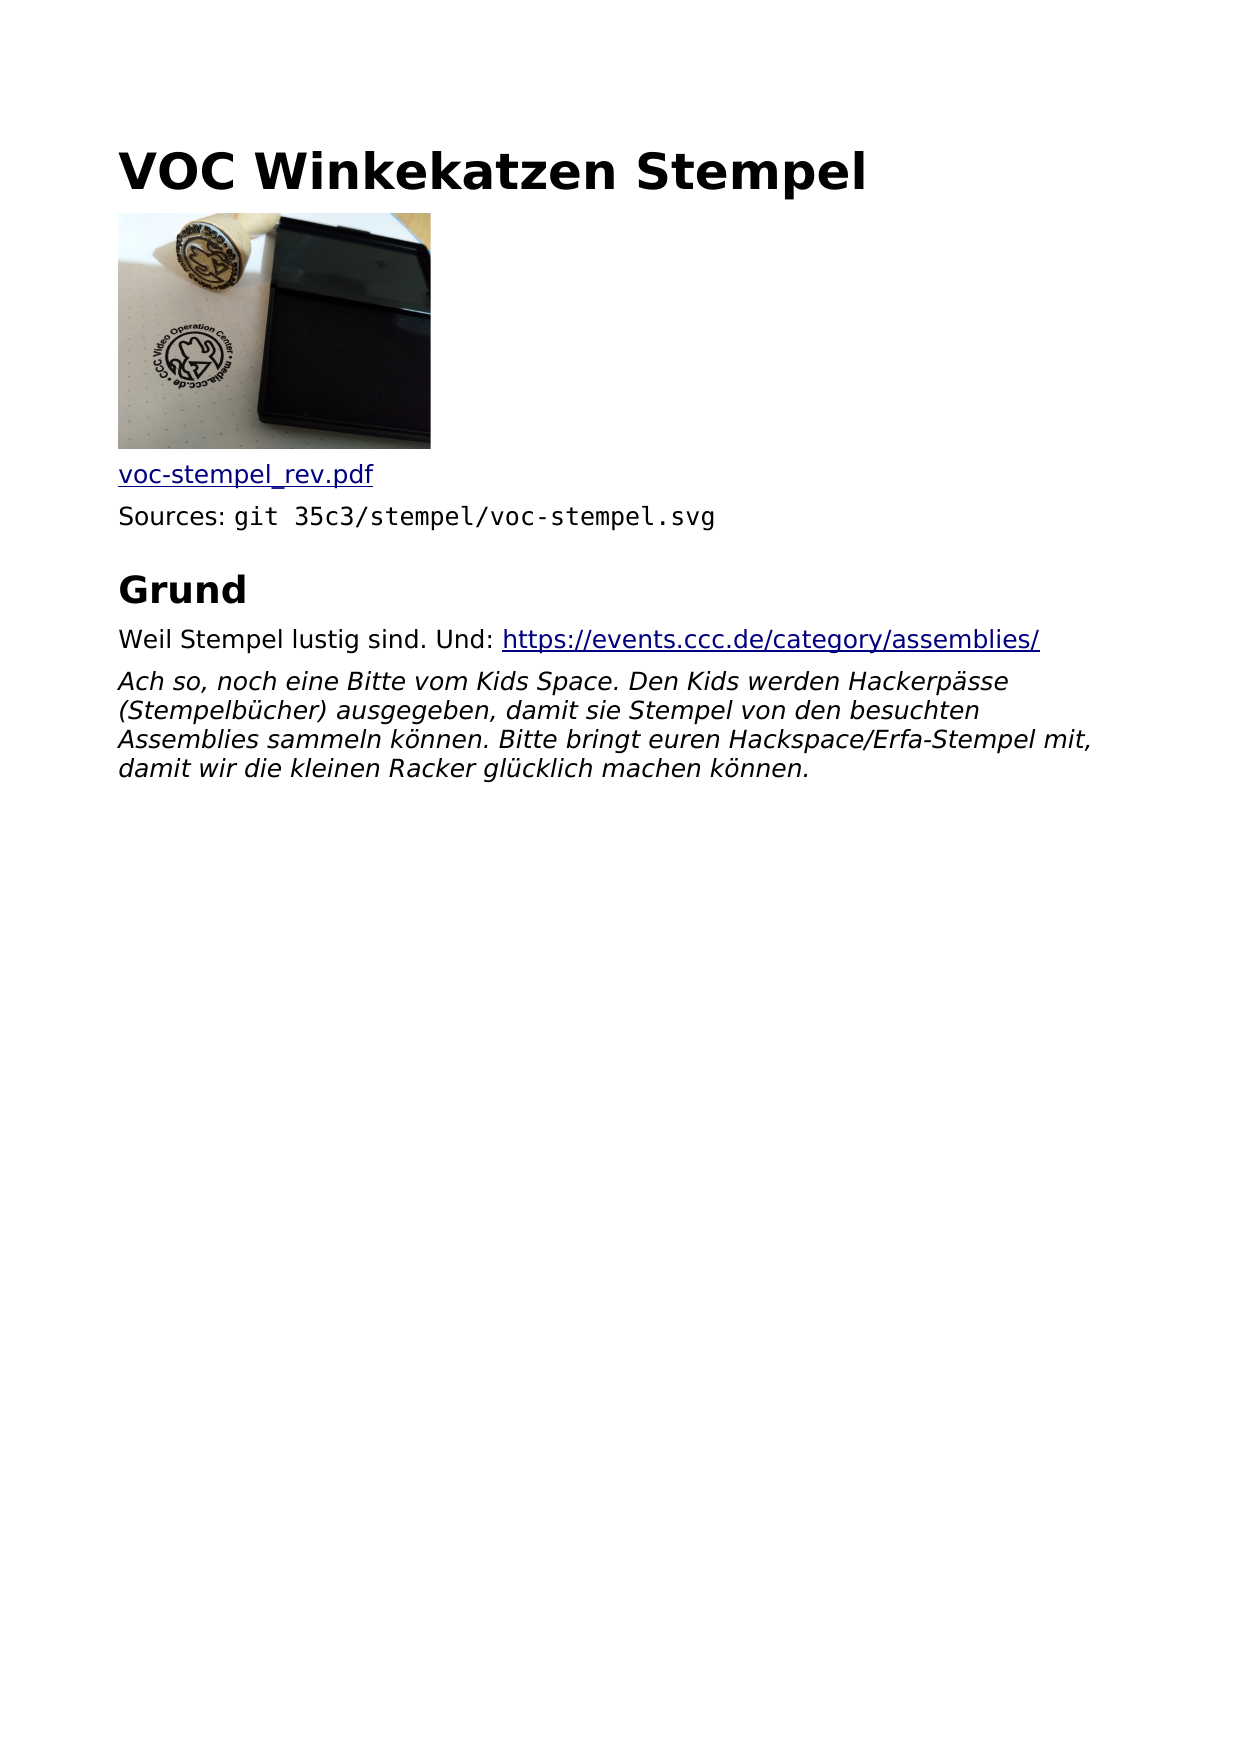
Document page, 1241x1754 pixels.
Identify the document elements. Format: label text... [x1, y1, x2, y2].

text Sources: git 35c3/stempel/voc-stempel.svg [118, 502, 1122, 532]
subtitle VOC Winkekatzen Stempel [118, 143, 1122, 201]
subtitle Grund [118, 569, 1122, 613]
text Weil Stempel lustig sind. Und: https://events.ccc.de/category/assemblies/ [118, 625, 1122, 654]
text voc-stempel_rev.pdf [118, 461, 1122, 490]
text Ach so, noch eine Bitte vom Kids Space. Den Kids werden Hackerpässe (Stempelbücher) ausgegeben, damit sie Stempel von den besuchten Assemblies sammeln können. Bitte bringt euren Hackspace/Erfa-Stempel mit, damit wir die kleinen Racker glücklich machen können. [118, 667, 1122, 783]
picture [118, 213, 431, 449]
